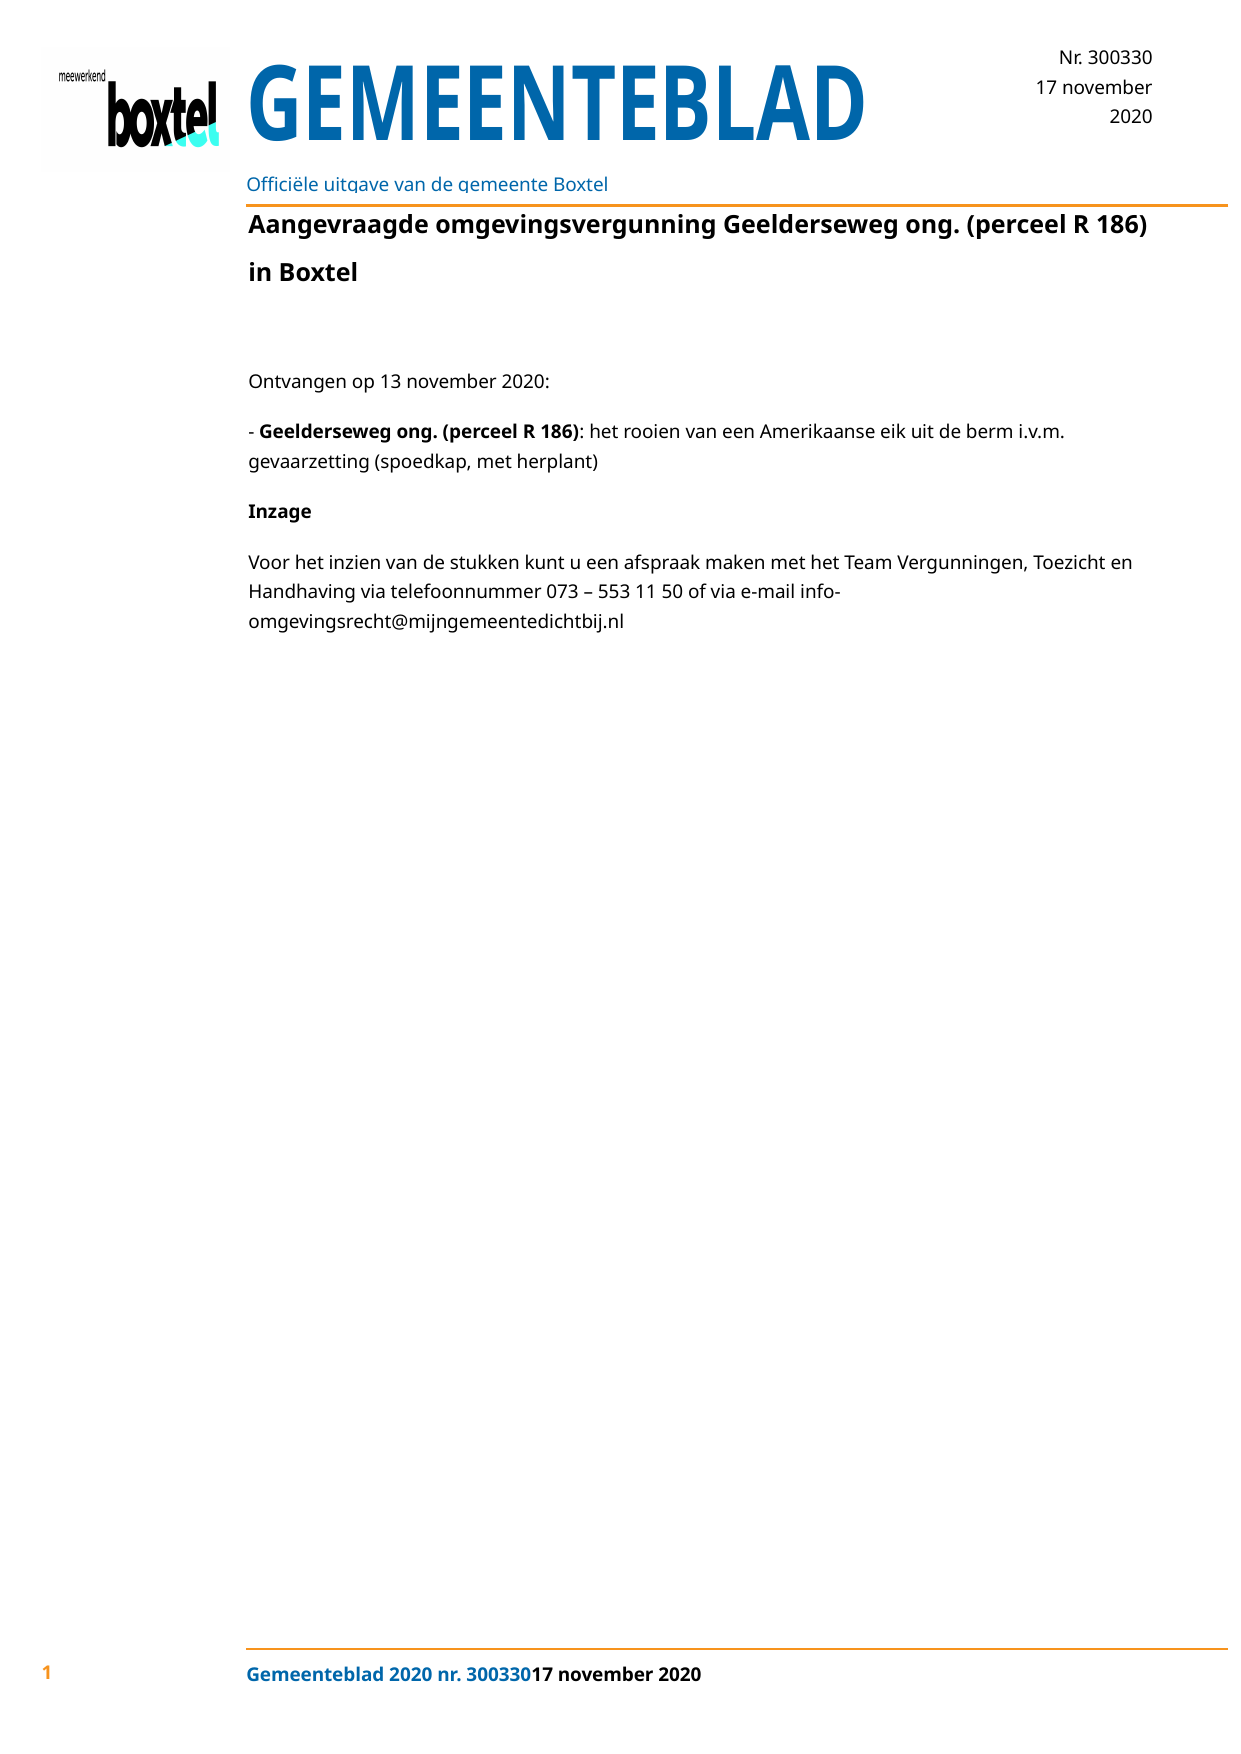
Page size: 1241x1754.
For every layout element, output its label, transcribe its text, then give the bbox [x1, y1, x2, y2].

text - Geelderseweg ong. (perceel R 186): het rooien van een Amerikaanse eik uit de berm i.v.m. gevaarzetting (spoedkap, met herplant) [248, 419, 1152, 474]
text Aangevraagde omgevingsvergunning Geelderseweg ong. (perceel R 186) in Boxtel [248, 207, 1152, 288]
picture [41, 47, 231, 172]
text Ontvangen op 13 november 2020: [248, 368, 1152, 394]
text Voor het inzien van de stukken kunt u een afspraak maken met het Team Vergunningen, Toezicht en Handhaving via telefoonnummer 073 – 553 11 50 of via e-mail info-omgevingsrecht@mijngemeentedichtbij.nl [248, 549, 1152, 634]
text Inzage [248, 499, 1152, 524]
